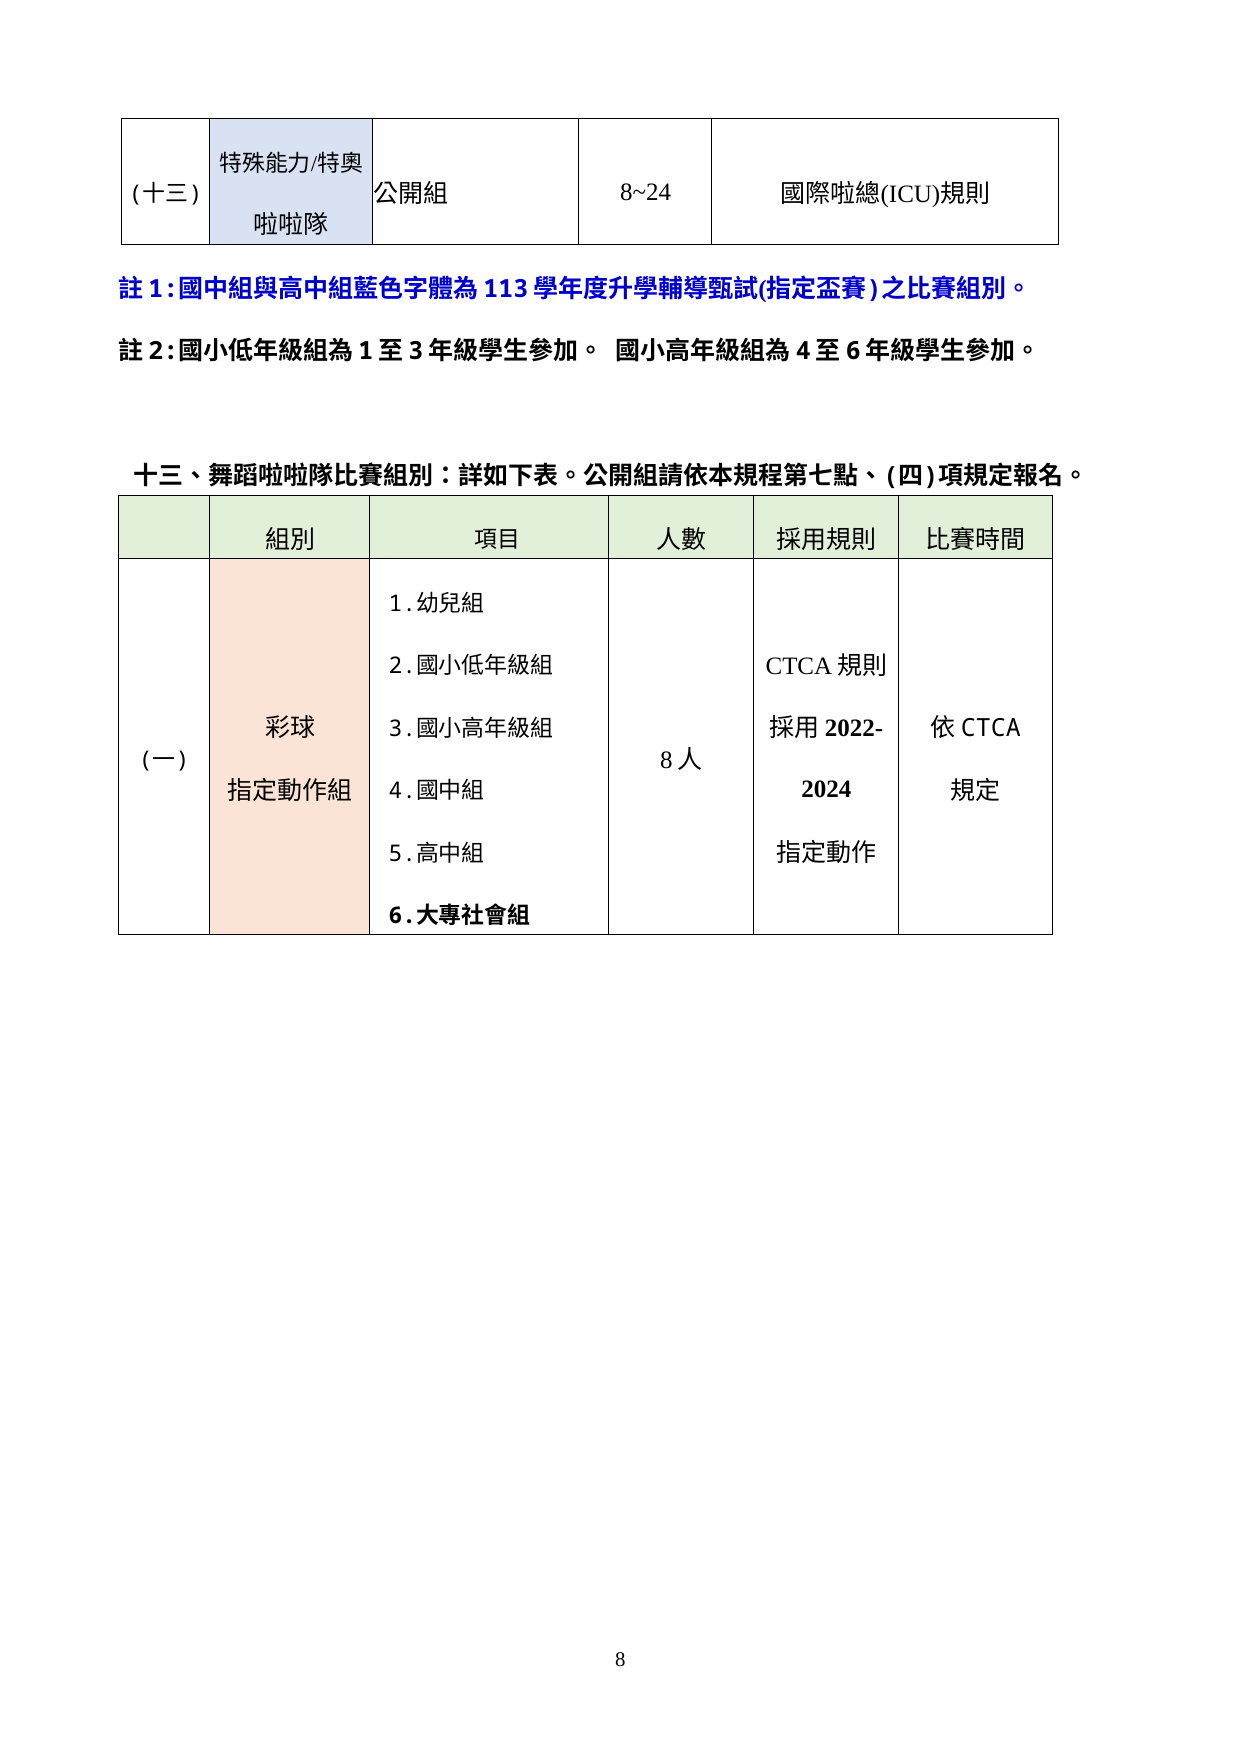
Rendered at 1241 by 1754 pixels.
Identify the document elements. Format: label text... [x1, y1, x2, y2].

text 十三、舞蹈啦啦隊比賽組別：詳如下表。公開組請依本規程第七點、(四)項規定報名。 [118, 432, 1122, 495]
table_header 組別 [210, 496, 369, 558]
table_cell 8~24 [579, 119, 711, 244]
table_header 人數 [609, 496, 753, 558]
table_cell 依CTCA 規定 [899, 559, 1052, 934]
table_cell (一) [119, 559, 209, 934]
table_cell 公開組 [373, 119, 578, 244]
table_cell 特殊能力/特奧 啦啦隊 [210, 119, 372, 244]
text 註1:國中組與高中組藍色字體為113學年度升學輔導甄試(指定盃賽)之比賽組別。 [118, 245, 1122, 307]
table_cell 1.幼兒組 2.國小低年級組 3.國小高年級組 4.國中組 5.高中組 6.大專社會組 [370, 559, 608, 934]
table_header 比賽時間 [899, 496, 1052, 558]
table_cell 彩球 指定動作組 [210, 559, 369, 934]
table_header 項目 [370, 496, 608, 558]
table_header [119, 496, 209, 558]
text 註2:國小低年級組為1至3年級學生參加。 國小高年級組為4至6年級學生參加。 [118, 307, 1122, 370]
table_cell (十三) [122, 119, 209, 244]
table_cell 國際啦總(ICU)規則 [712, 119, 1058, 244]
table_cell CTCA規則 採用2022-2024 指定動作 [754, 559, 898, 934]
table_header 採用規則 [754, 496, 898, 558]
table_cell 8人 [609, 559, 753, 934]
